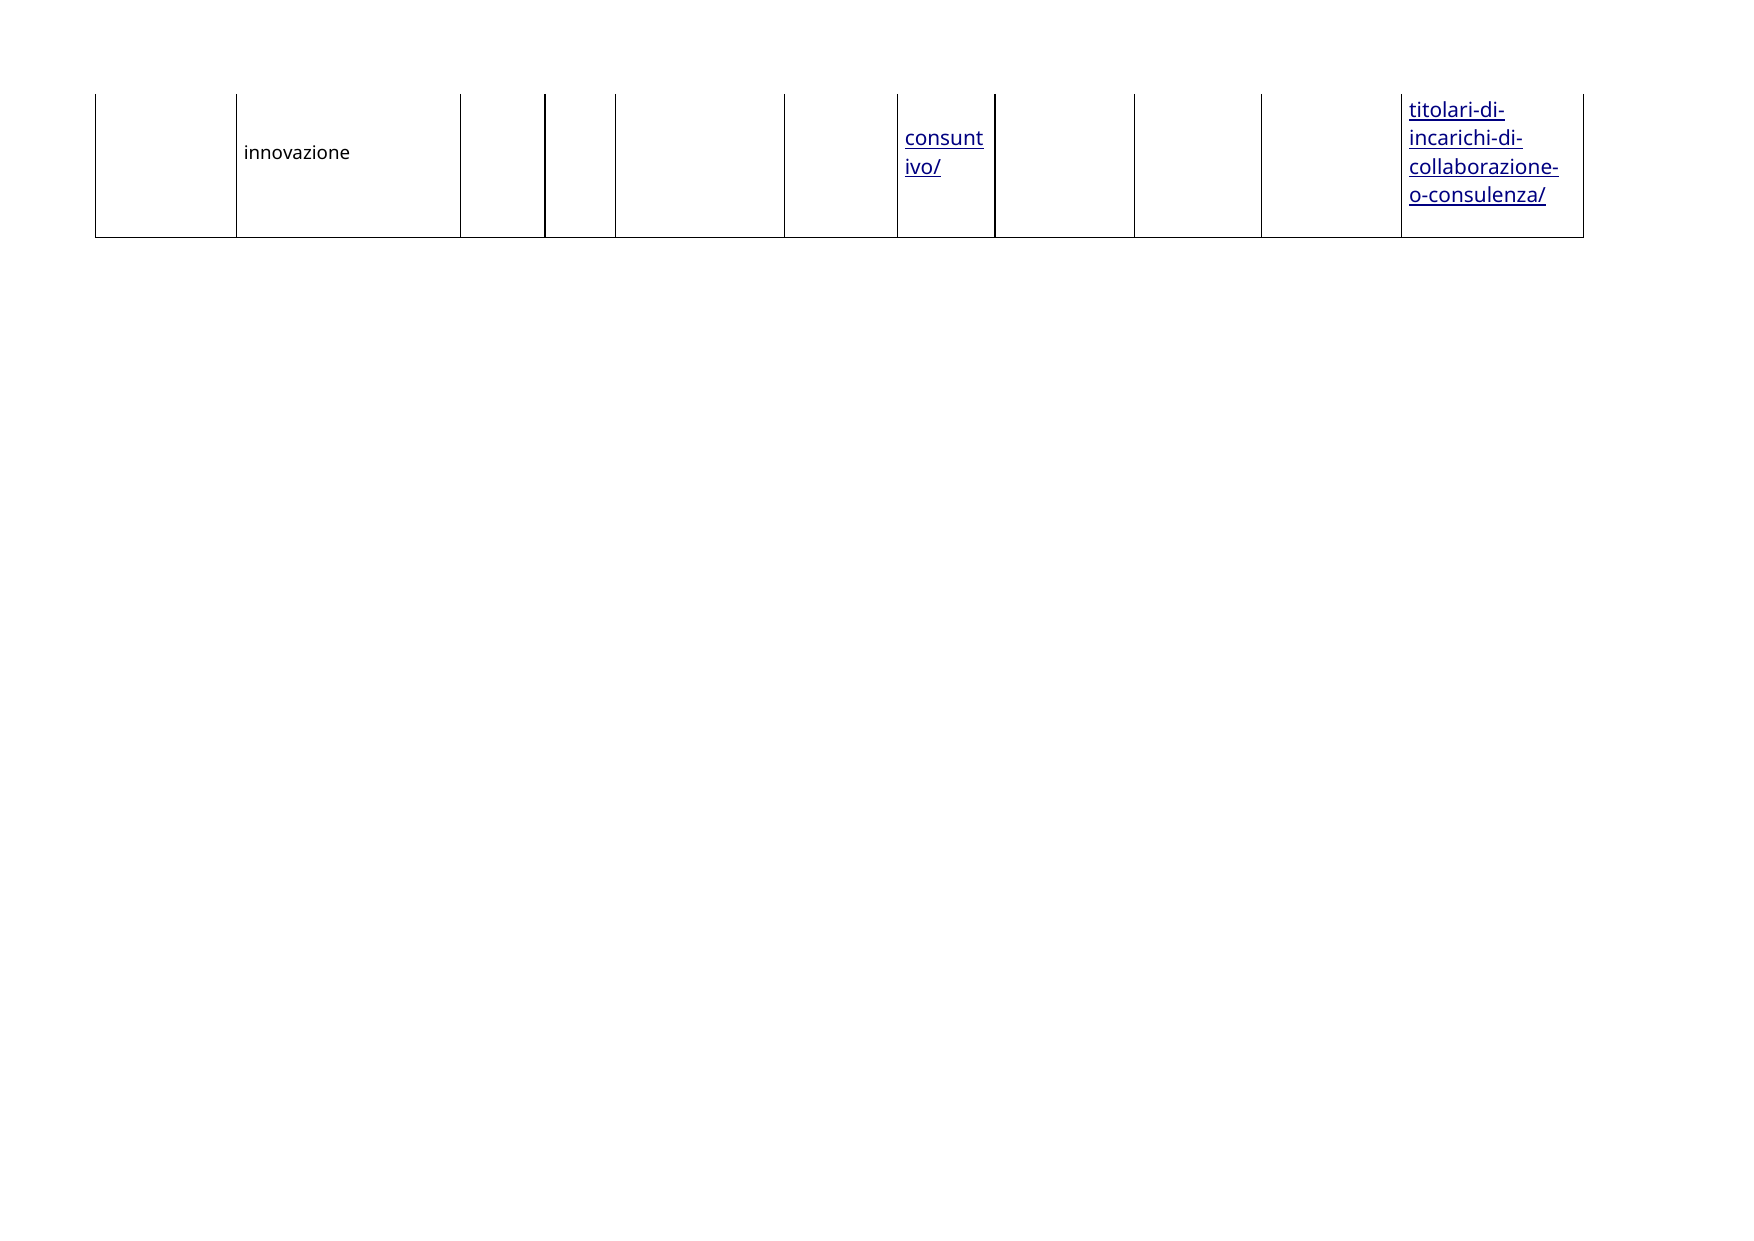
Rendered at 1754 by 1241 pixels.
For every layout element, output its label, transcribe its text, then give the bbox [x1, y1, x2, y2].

table_cell [96, 94, 236, 209]
table_cell [1262, 94, 1401, 209]
table_cell [1135, 94, 1261, 209]
table_cell [96, 209, 236, 237]
table_cell [237, 209, 460, 237]
table_cell [898, 209, 994, 237]
table_cell consuntivo/ [898, 94, 994, 209]
table_cell [616, 94, 784, 209]
table_cell [461, 209, 544, 237]
table_cell [616, 209, 784, 237]
table_cell [996, 94, 1134, 209]
table_cell [785, 209, 897, 237]
table_cell [996, 209, 1134, 237]
table_cell innovazione [237, 94, 460, 209]
table_cell [1262, 209, 1401, 237]
table_cell titolari-di-incarichi-di-collaborazione-o-consulenza/ [1402, 94, 1583, 209]
table_cell [546, 209, 615, 237]
table_cell - [546, 94, 615, 209]
table_cell - [785, 94, 897, 209]
table_cell [1402, 209, 1583, 237]
table_cell - [461, 94, 544, 209]
table_cell [1135, 209, 1261, 237]
